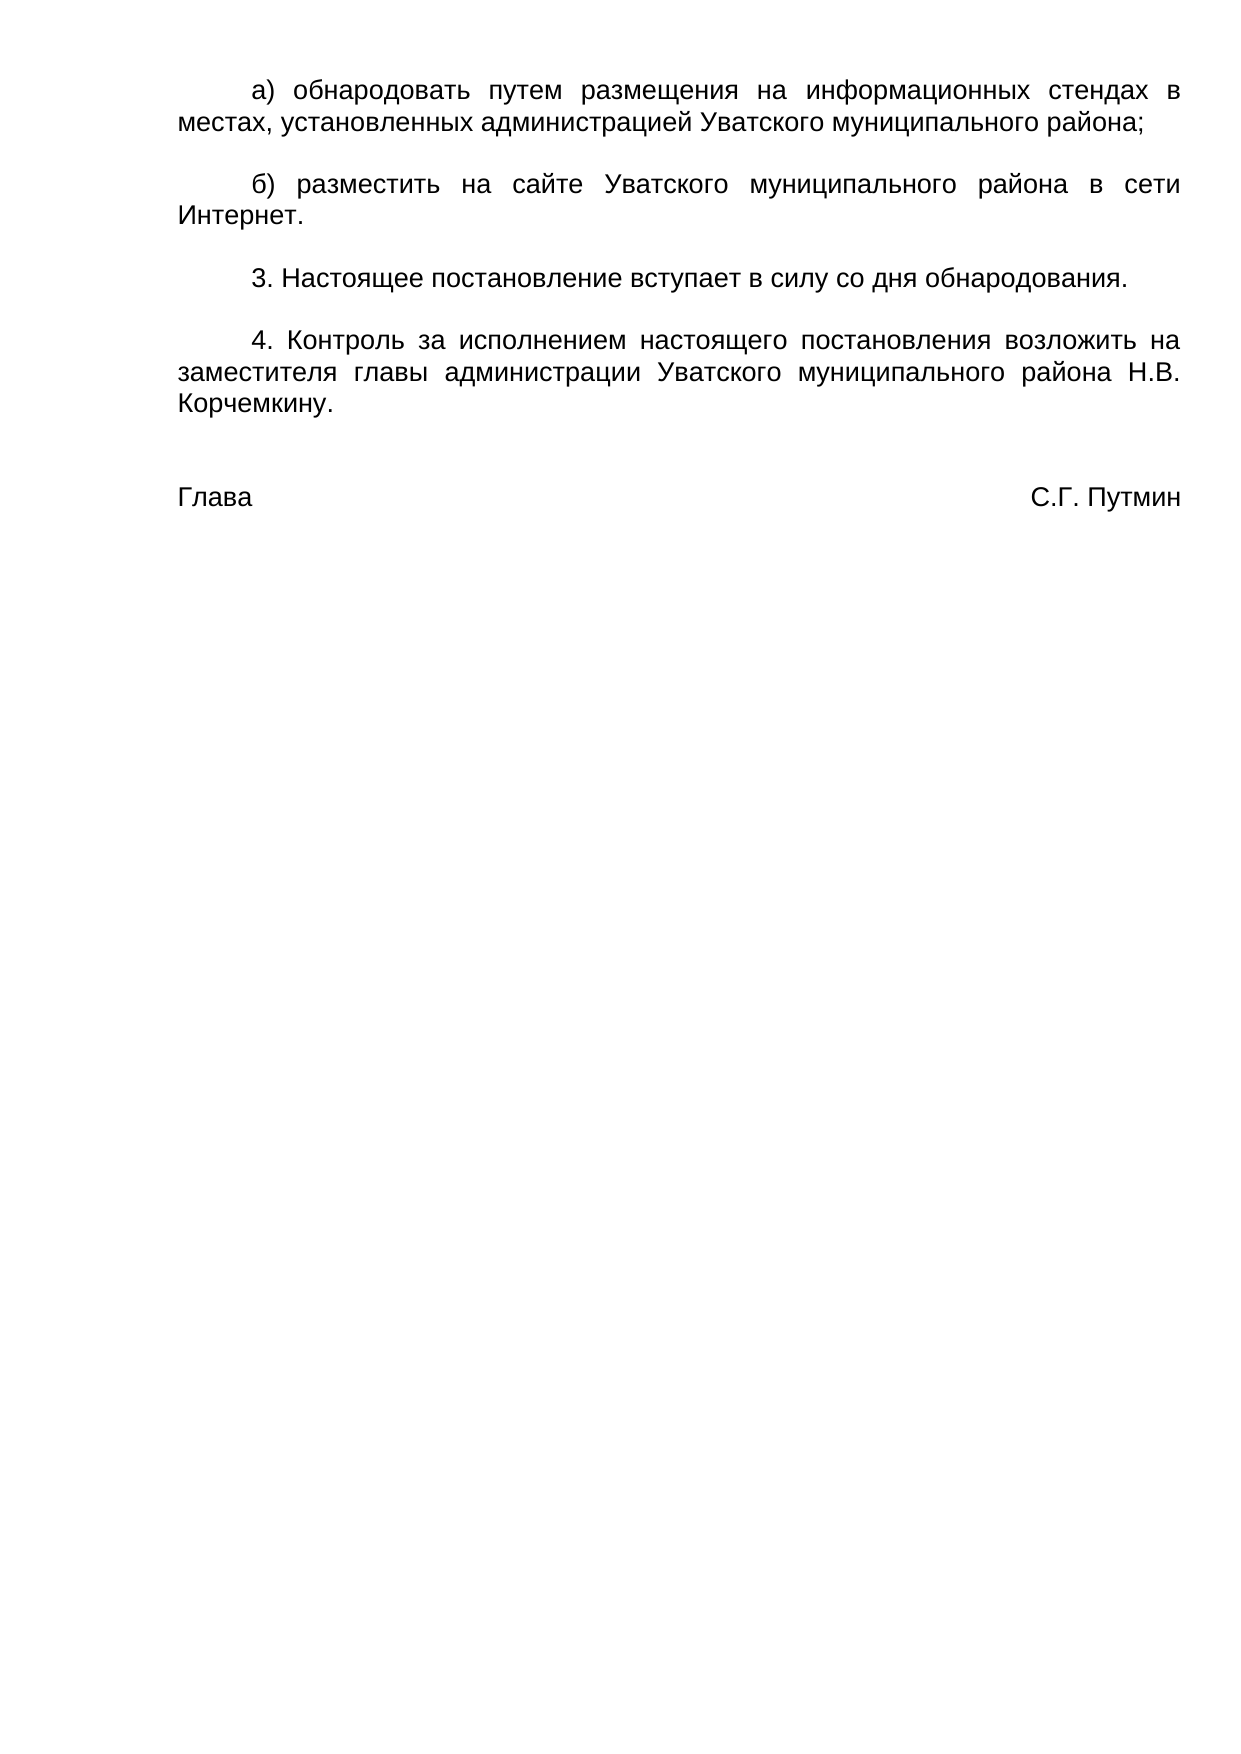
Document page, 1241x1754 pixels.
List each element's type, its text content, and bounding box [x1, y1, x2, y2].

text 3. Настоящее постановление вступает в силу со дня обнародования. [177, 262, 1181, 293]
text б) разместить на сайте Уватского муниципального района в сети Интернет. [177, 168, 1181, 231]
text Глава С.Г. Путмин [177, 481, 1181, 512]
text а) обнародовать путем размещения на информационных стендах в местах, установленных администрацией Уватского муниципального района; [177, 74, 1181, 137]
text 4. Контроль за исполнением настоящего постановления возложить на заместителя главы администрации Уватского муниципального района Н.В. Корчемкину. [177, 324, 1181, 418]
